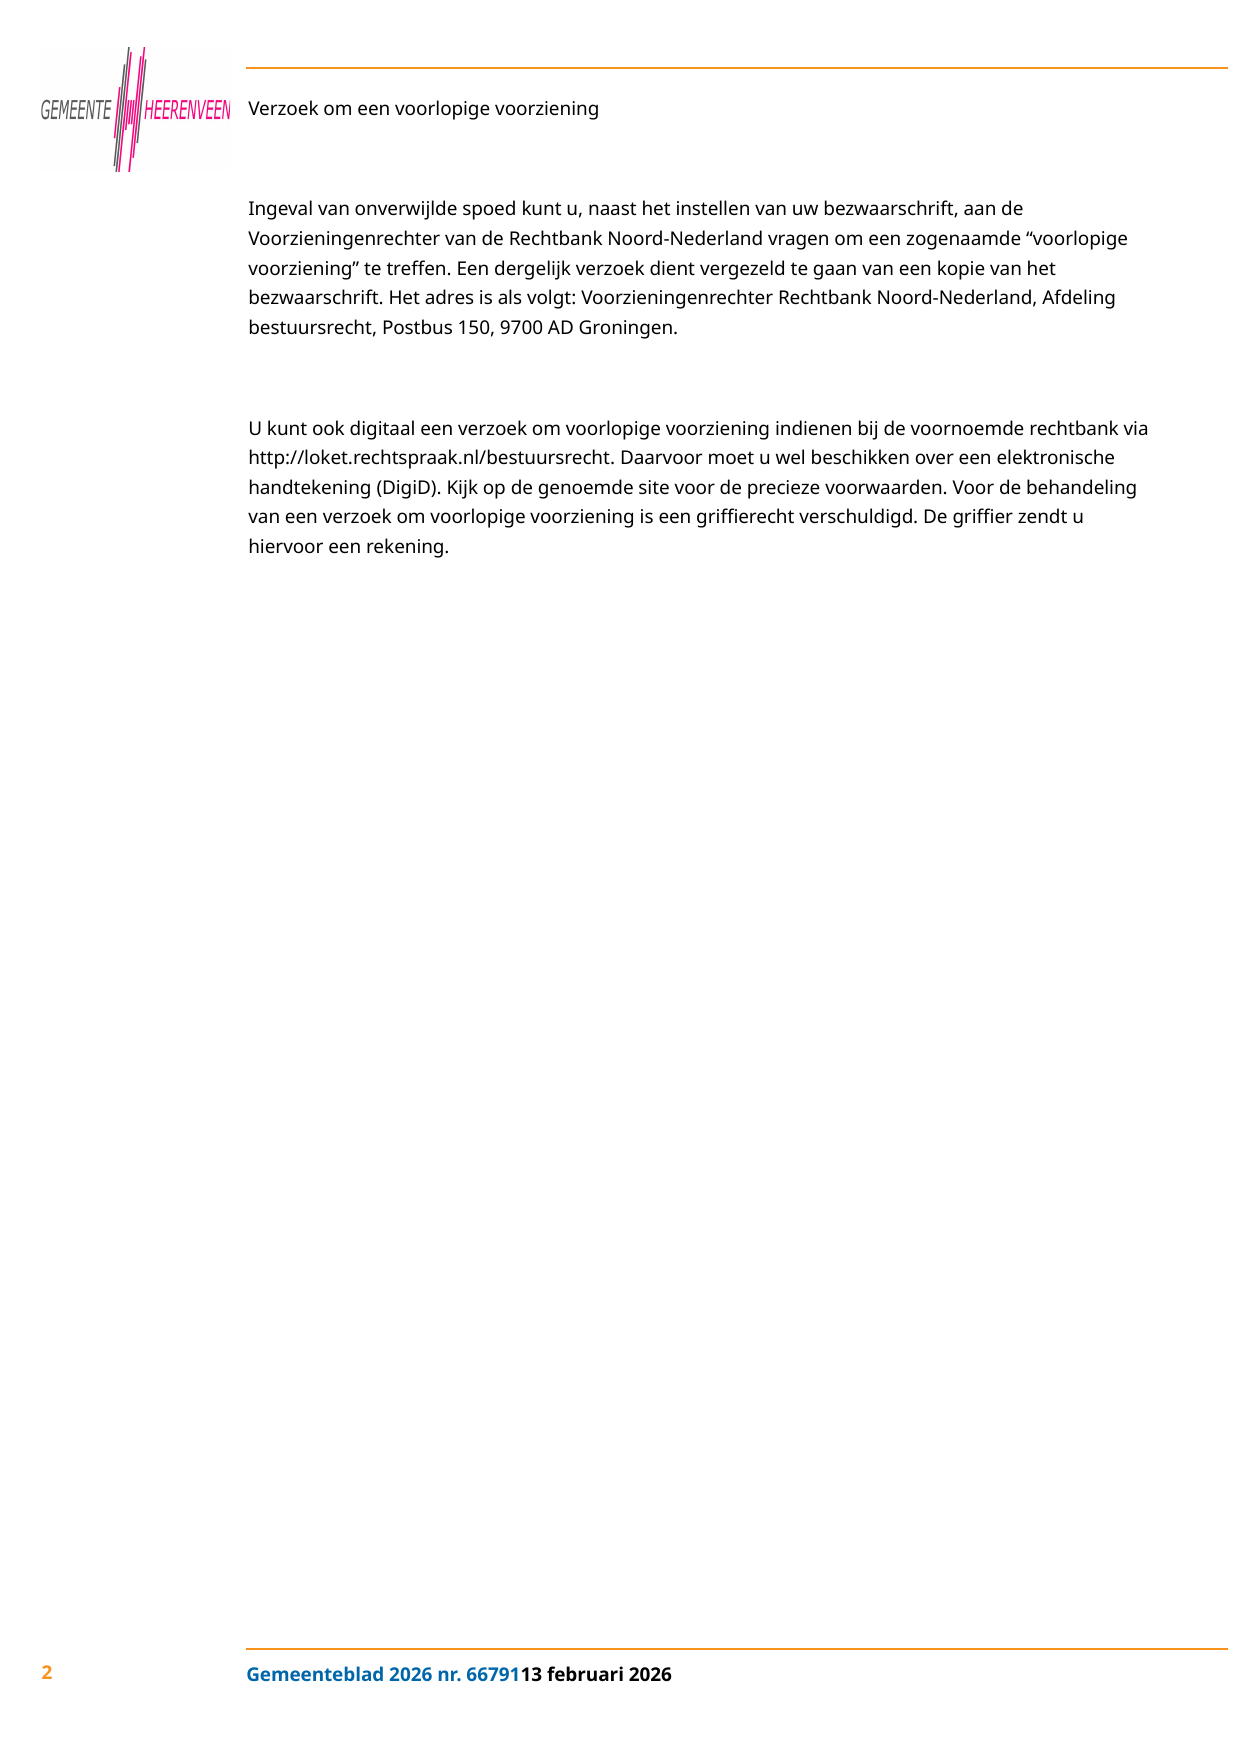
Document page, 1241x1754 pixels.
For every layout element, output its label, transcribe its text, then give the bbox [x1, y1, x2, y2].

text U kunt ook digitaal een verzoek om voorlopige voorziening indienen bij de voornoemde rechtbank via http://loket.rechtspraak.nl/bestuursrecht. Daarvoor moet u wel beschikken over een elektronische handtekening (DigiD). Kijk op de genoemde site voor de precieze voorwaarden. Voor de behandeling van een verzoek om voorlopige voorziening is een griffierecht verschuldigd. De griffier zendt u hiervoor een rekening. [248, 415, 1152, 559]
picture [41, 47, 231, 172]
text Verzoek om een voorlopige voorziening [248, 95, 1152, 121]
text Ingeval van onverwijlde spoed kunt u, naast het instellen van uw bezwaarschrift, aan de Voorzieningenrechter van de Rechtbank Noord-Nederland vragen om een zogenaamde “voorlopige voorziening” te treffen. Een dergelijk verzoek dient vergezeld te gaan van een kopie van het bezwaarschrift. Het adres is als volgt: Voorzieningenrechter Rechtbank Noord-Nederland, Afdeling bestuursrecht, Postbus 150, 9700 AD Groningen. [248, 196, 1152, 340]
